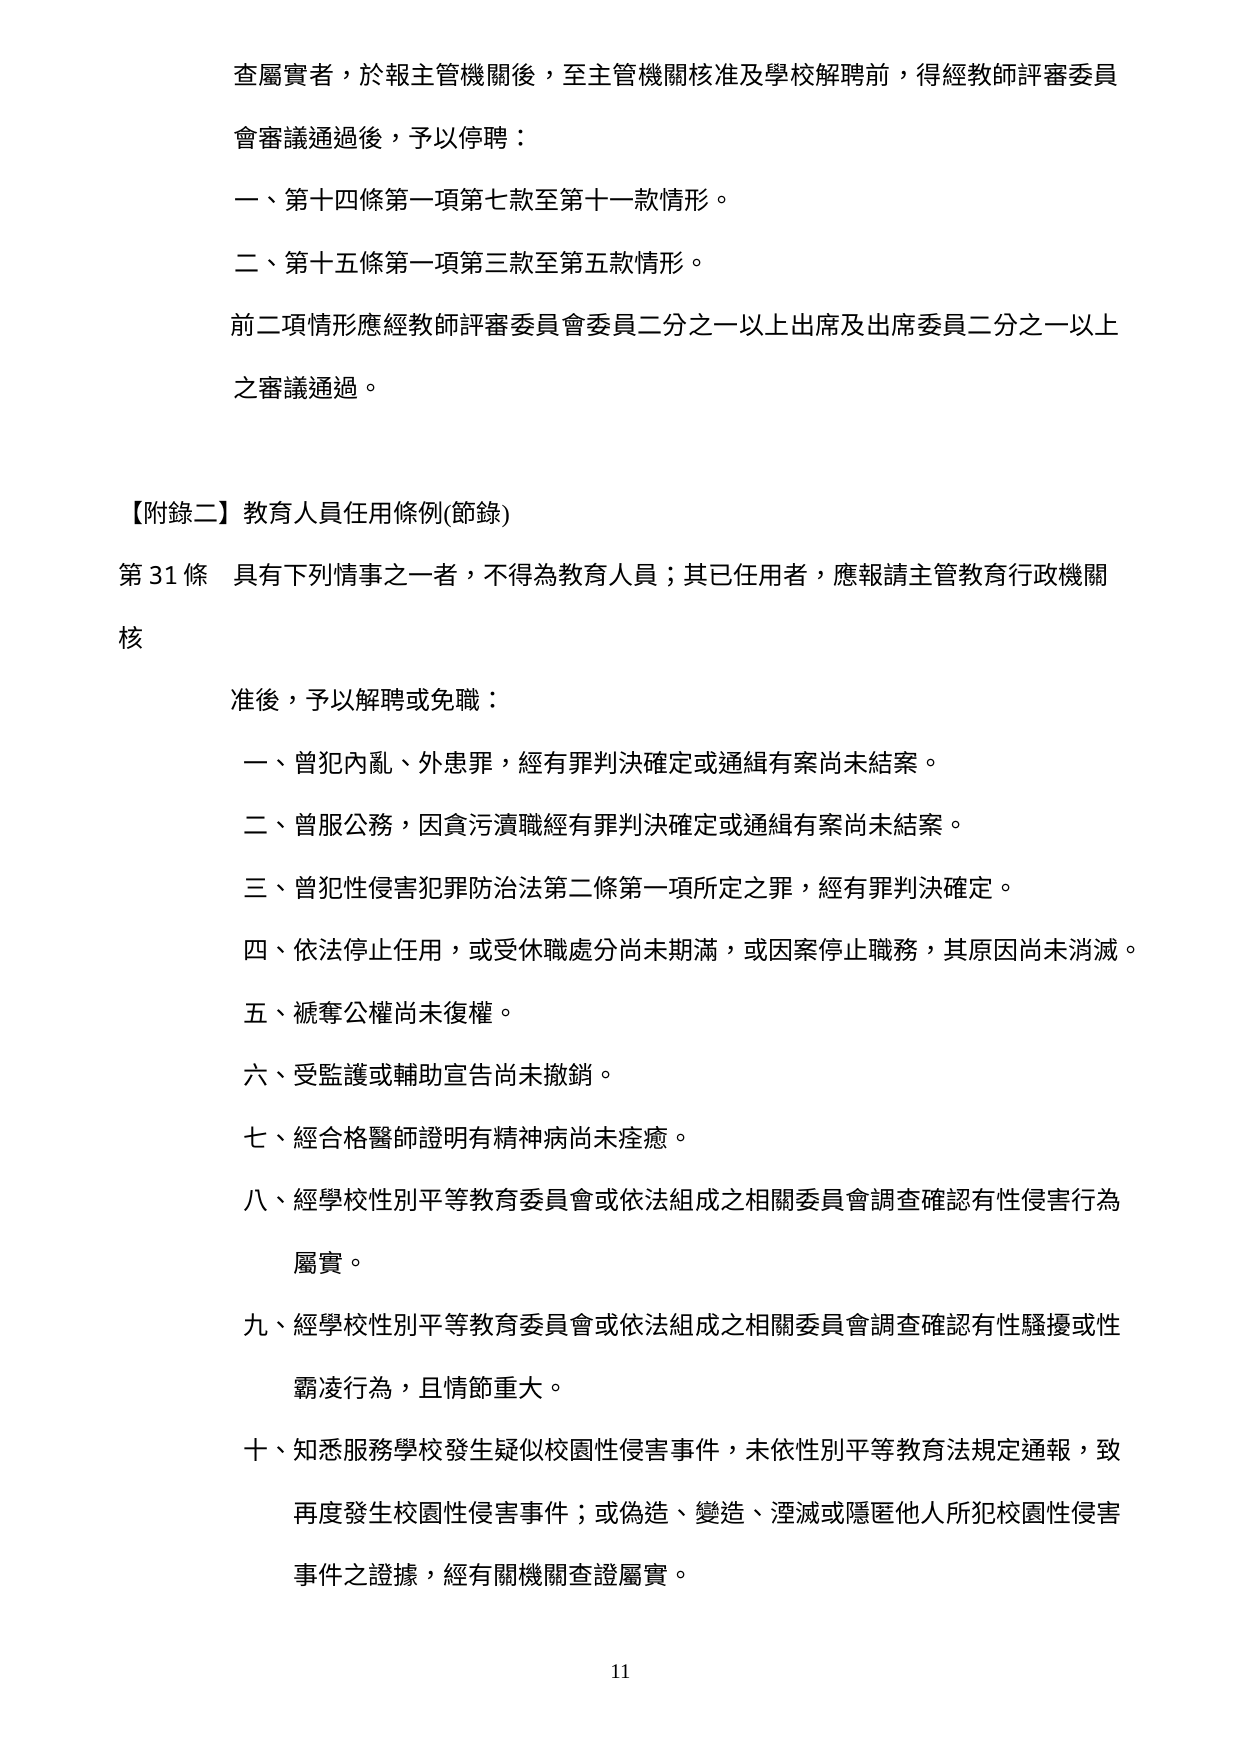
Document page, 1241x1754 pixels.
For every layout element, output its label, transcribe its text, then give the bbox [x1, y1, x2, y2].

text 十、知悉服務學校發生疑似校園性侵害事件，未依性別平等教育法規定通報，致再度發生校園性侵害事件；或偽造、變造、湮滅或隱匿他人所犯校園性侵害事件之證據，經有關機關查證屬實。 [243, 1407, 1122, 1594]
text 前二項情形應經教師評審委員會委員二分之一以上出席及出席委員二分之一以上之審議通過。 [231, 282, 1122, 407]
text 第31條 具有下列情事之一者，不得為教育人員；其已任用者，應報請主管教育行政機關核 [118, 532, 1122, 657]
text 三、曾犯性侵害犯罪防治法第二條第一項所定之罪，經有罪判決確定。 [243, 844, 1122, 907]
text 四、依法停止任用，或受休職處分尚未期滿，或因案停止職務，其原因尚未消滅。 [243, 907, 1122, 969]
text 二、第十五條第一項第三款至第五款情形。 [118, 219, 1122, 282]
text 【附錄二】教育人員任用條例(節錄) [118, 469, 1122, 532]
text 一、第十四條第一項第七款至第十一款情形。 [118, 157, 1122, 219]
text 一、曾犯內亂、外患罪，經有罪判決確定或通緝有案尚未結案。 [243, 719, 1122, 782]
text 准後，予以解聘或免職： [118, 657, 1122, 719]
text 五、褫奪公權尚未復權。 [243, 969, 1122, 1032]
text 八、經學校性別平等教育委員會或依法組成之相關委員會調查確認有性侵害行為屬實。 [243, 1157, 1122, 1282]
text 查屬實者，於報主管機關後，至主管機關核准及學校解聘前，得經教師評審委員會審議通過後，予以停聘： [231, 32, 1122, 157]
text 六、受監護或輔助宣告尚未撤銷。 [243, 1032, 1122, 1094]
text 二、曾服公務，因貪污瀆職經有罪判決確定或通緝有案尚未結案。 [243, 782, 1122, 844]
text 九、經學校性別平等教育委員會或依法組成之相關委員會調查確認有性騷擾或性霸凌行為，且情節重大。 [243, 1282, 1122, 1407]
text 七、經合格醫師證明有精神病尚未痊癒。 [243, 1094, 1122, 1157]
